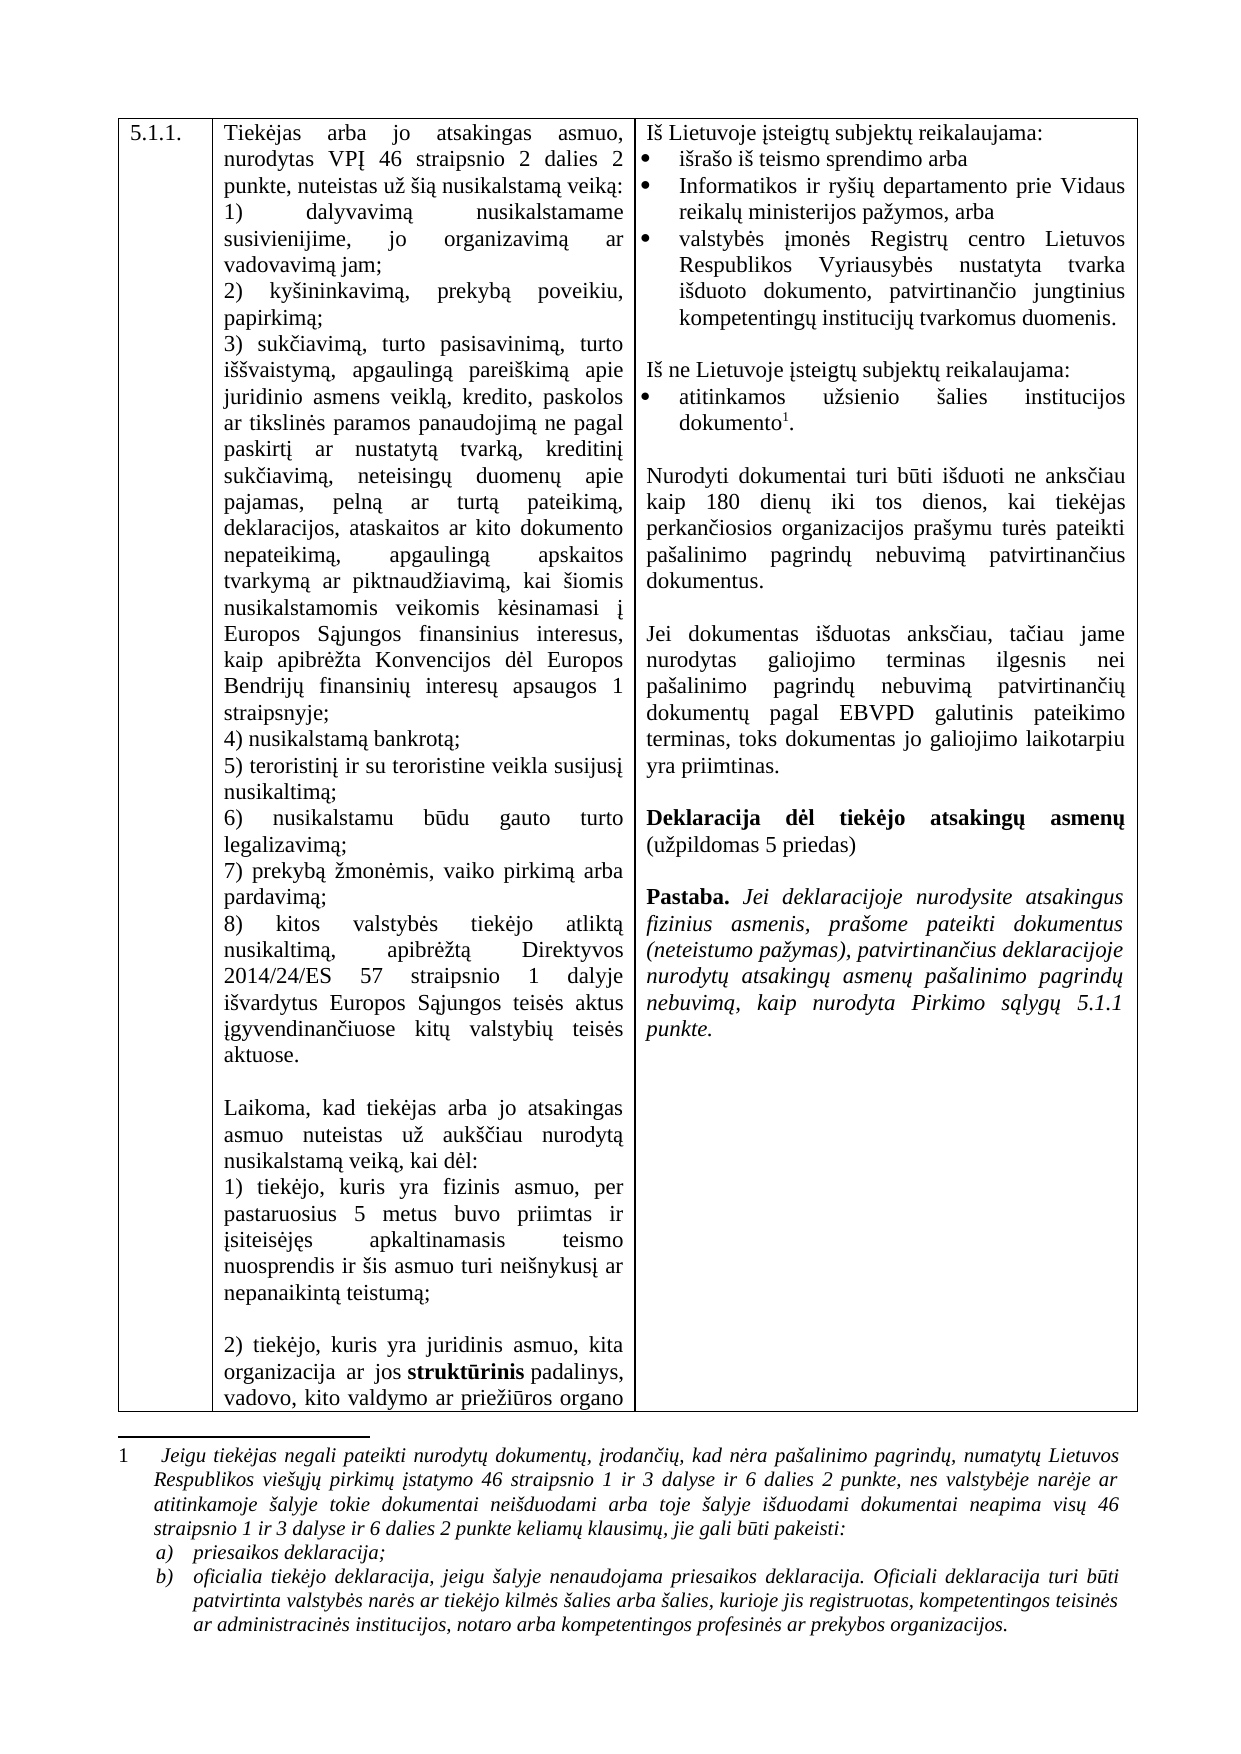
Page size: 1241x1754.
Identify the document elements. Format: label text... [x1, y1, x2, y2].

table_cell Tiekėjas arba jo atsakingas asmuo, nurodytas VPĮ 46 straipsnio 2 dalies 2 punkte, nuteistas už šią nusikalstamą veiką: 1) dalyvavimą nusikalstamame susivienijime, jo organizavimą ar vadovavimą jam; 2) kyšininkavimą, prekybą poveikiu, papirkimą; 3) sukčiavimą, turto pasisavinimą, turto iššvaistymą, apgaulingą pareiškimą apie juridinio asmens veiklą, kredito, paskolos ar tikslinės paramos panaudojimą ne pagal paskirtį ar nustatytą tvarką, kreditinį sukčiavimą, neteisingų duomenų apie pajamas, pelną ar turtą pateikimą, deklaracijos, ataskaitos ar kito dokumento nepateikimą, apgaulingą apskaitos tvarkymą ar piktnaudžiavimą, kai šiomis nusikalstamomis veikomis kėsinamasi į Europos Sąjungos finansinius interesus, kaip apibrėžta Konvencijos dėl Europos Bendrijų finansinių interesų apsaugos 1 straipsnyje; 4) nusikalstamą bankrotą; 5) teroristinį ir su teroristine veikla susijusį nusikaltimą; 6) nusikalstamu būdu gauto turto legalizavimą; 7) prekybą žmonėmis, vaiko pirkimą arba pardavimą; 8) kitos valstybės tiekėjo atliktą nusikaltimą, apibrėžtą Direktyvos 2014/24/ES 57 straipsnio 1 dalyje išvardytus Europos Sąjungos teisės aktus įgyvendinančiuose kitų valstybių teisės aktuose. Laikoma, kad tiekėjas arba jo atsakingas asmuo nuteistas už aukščiau nurodytą nusikalstamą veiką, kai dėl: 1) tiekėjo, kuris yra fizinis asmuo, per pastaruosius 5 metus buvo priimtas ir įsiteisėjęs apkaltinamasis teismo nuosprendis ir šis asmuo turi neišnykusį ar nepanaikintą teistumą; 2) tiekėjo, kuris yra juridinis asmuo, kita organizacija ar jos struktūrinis padalinys, vadovo, kito valdymo ar priežiūros organo [213, 119, 634, 1411]
table_cell Iš Lietuvoje įsteigtų subjektų reikalaujama: išrašo iš teismo sprendimo arba Informatikos ir ryšių departamento prie Vidaus reikalų ministerijos pažymos, arba valstybės įmonės Registrų centro Lietuvos Respublikos Vyriausybės nustatyta tvarka išduoto dokumento, patvirtinančio jungtinius kompetentingų institucijų tvarkomus duomenis. Iš ne Lietuvoje įsteigtų subjektų reikalaujama: atitinkamos užsienio šalies institucijos dokumento. Nurodyti dokumentai turi būti išduoti ne anksčiau kaip 180 dienų iki tos dienos, kai tiekėjas perkančiosios organizacijos prašymu turės pateikti pašalinimo pagrindų nebuvimą patvirtinančius dokumentus. Jei dokumentas išduotas anksčiau, tačiau jame nurodytas galiojimo terminas ilgesnis nei pašalinimo pagrindų nebuvimą patvirtinančių dokumentų pagal EBVPD galutinis pateikimo terminas, toks dokumentas jo galiojimo laikotarpiu yra priimtinas. Deklaracija dėl tiekėjo atsakingų asmenų (užpildomas 5 priedas) Pastaba. Jei deklaracijoje nurodysite atsakingus fizinius asmenis, prašome pateikti dokumentus (neteistumo pažymas), patvirtinančius deklaracijoje nurodytų atsakingų asmenų pašalinimo pagrindų nebuvimą, kaip nurodyta Pirkimo sąlygų 5.1.1 punkte. [636, 119, 1137, 1411]
table_cell 5.1.1. [119, 119, 212, 1411]
